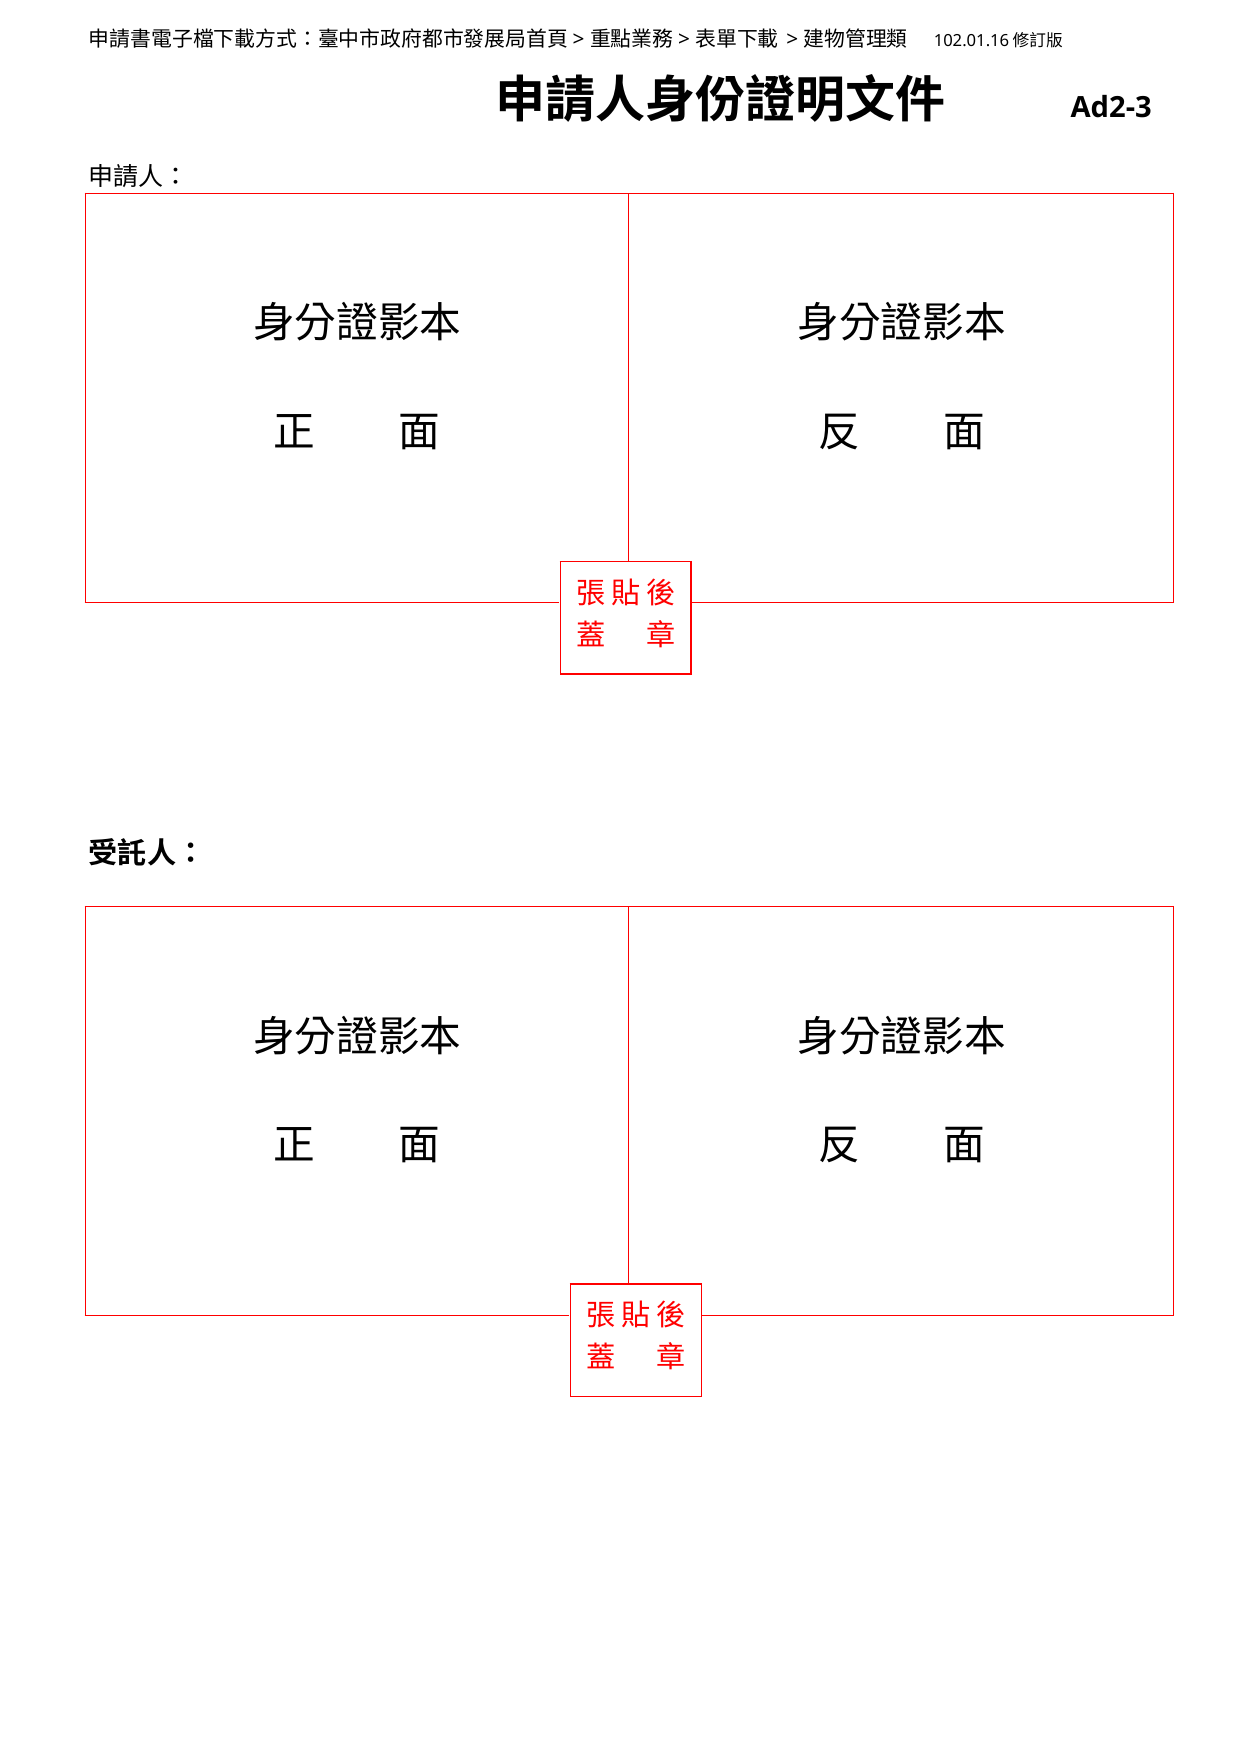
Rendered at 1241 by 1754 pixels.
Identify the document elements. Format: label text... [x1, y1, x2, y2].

text 申請人： [0, 156, 1152, 193]
table_header 身分證影本 正 面 [86, 907, 628, 1315]
text 申請人身份證明文件 Ad2-3 [89, 59, 1152, 131]
table_header 身分證影本 反 面 [629, 194, 1173, 602]
table_header 身分證影本 反 面 [629, 907, 1173, 1315]
text 受託人： [0, 830, 1152, 872]
text 張貼後蓋章 [586, 1292, 686, 1376]
table_header 身分證影本 正 面 [86, 194, 628, 602]
table_header 身分證影本 正 面 [561, 562, 690, 673]
